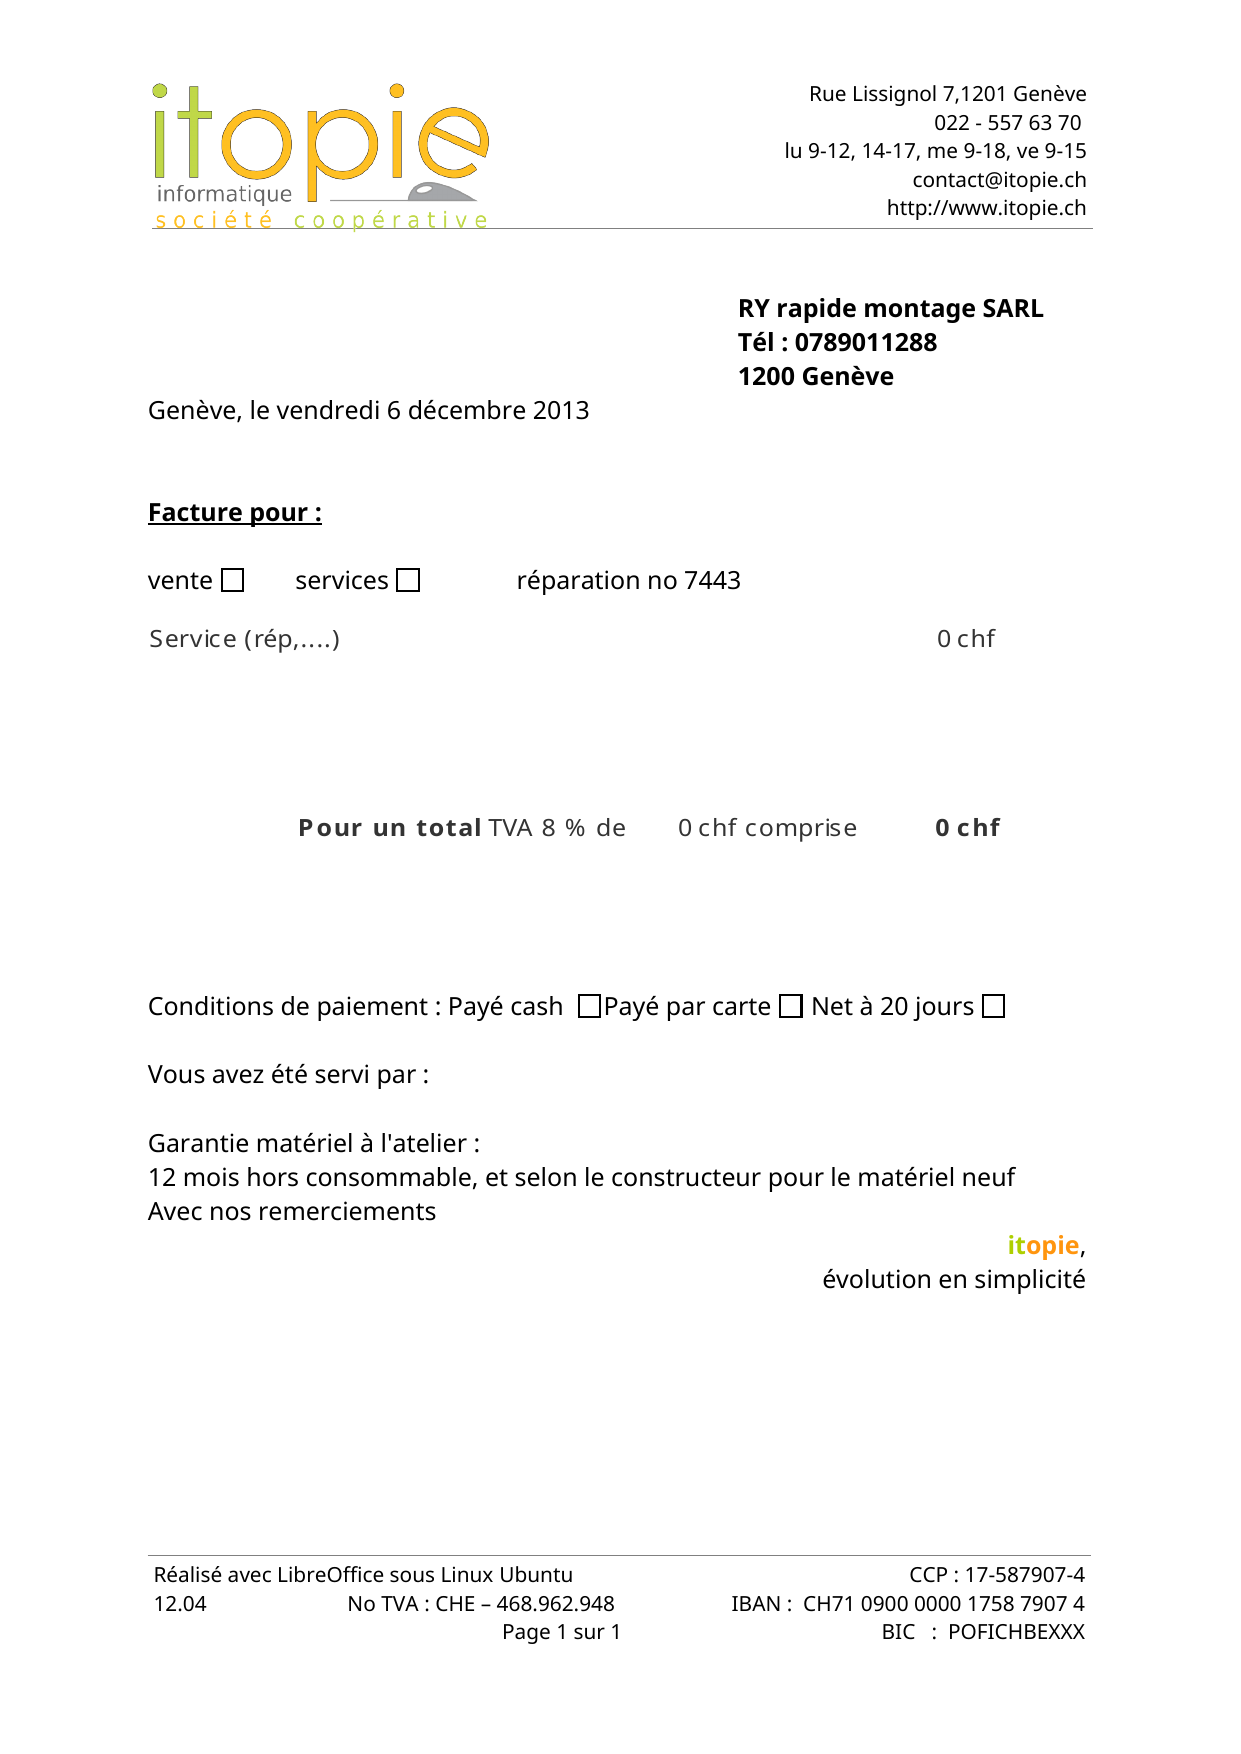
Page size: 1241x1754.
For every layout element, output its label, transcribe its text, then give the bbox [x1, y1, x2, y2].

text Genève, le vendredi 6 décembre 2013 [148, 392, 1093, 427]
text Garantie matériel à l'atelier : [148, 1125, 1093, 1159]
text vente services réparation no 7443 [148, 563, 1093, 597]
picture [138, 72, 500, 244]
text Conditions de paiement : Payé cash Payé par carte Net à 20 jours [148, 989, 1093, 1023]
text évolution en simplicité [148, 1262, 1093, 1296]
text RY rapide montage SARL [148, 290, 1093, 324]
text Facture pour : [148, 495, 1093, 529]
text 12 mois hors consommable, et selon le constructeur pour le matériel neuf [148, 1159, 1093, 1193]
text itopie, [148, 1227, 1093, 1262]
text Tél : 0789011288 [148, 324, 1093, 358]
text 1200 Genève [148, 358, 1093, 392]
text Avec nos remerciements [148, 1193, 1093, 1227]
text Vous avez été servi par : [148, 1057, 1093, 1091]
